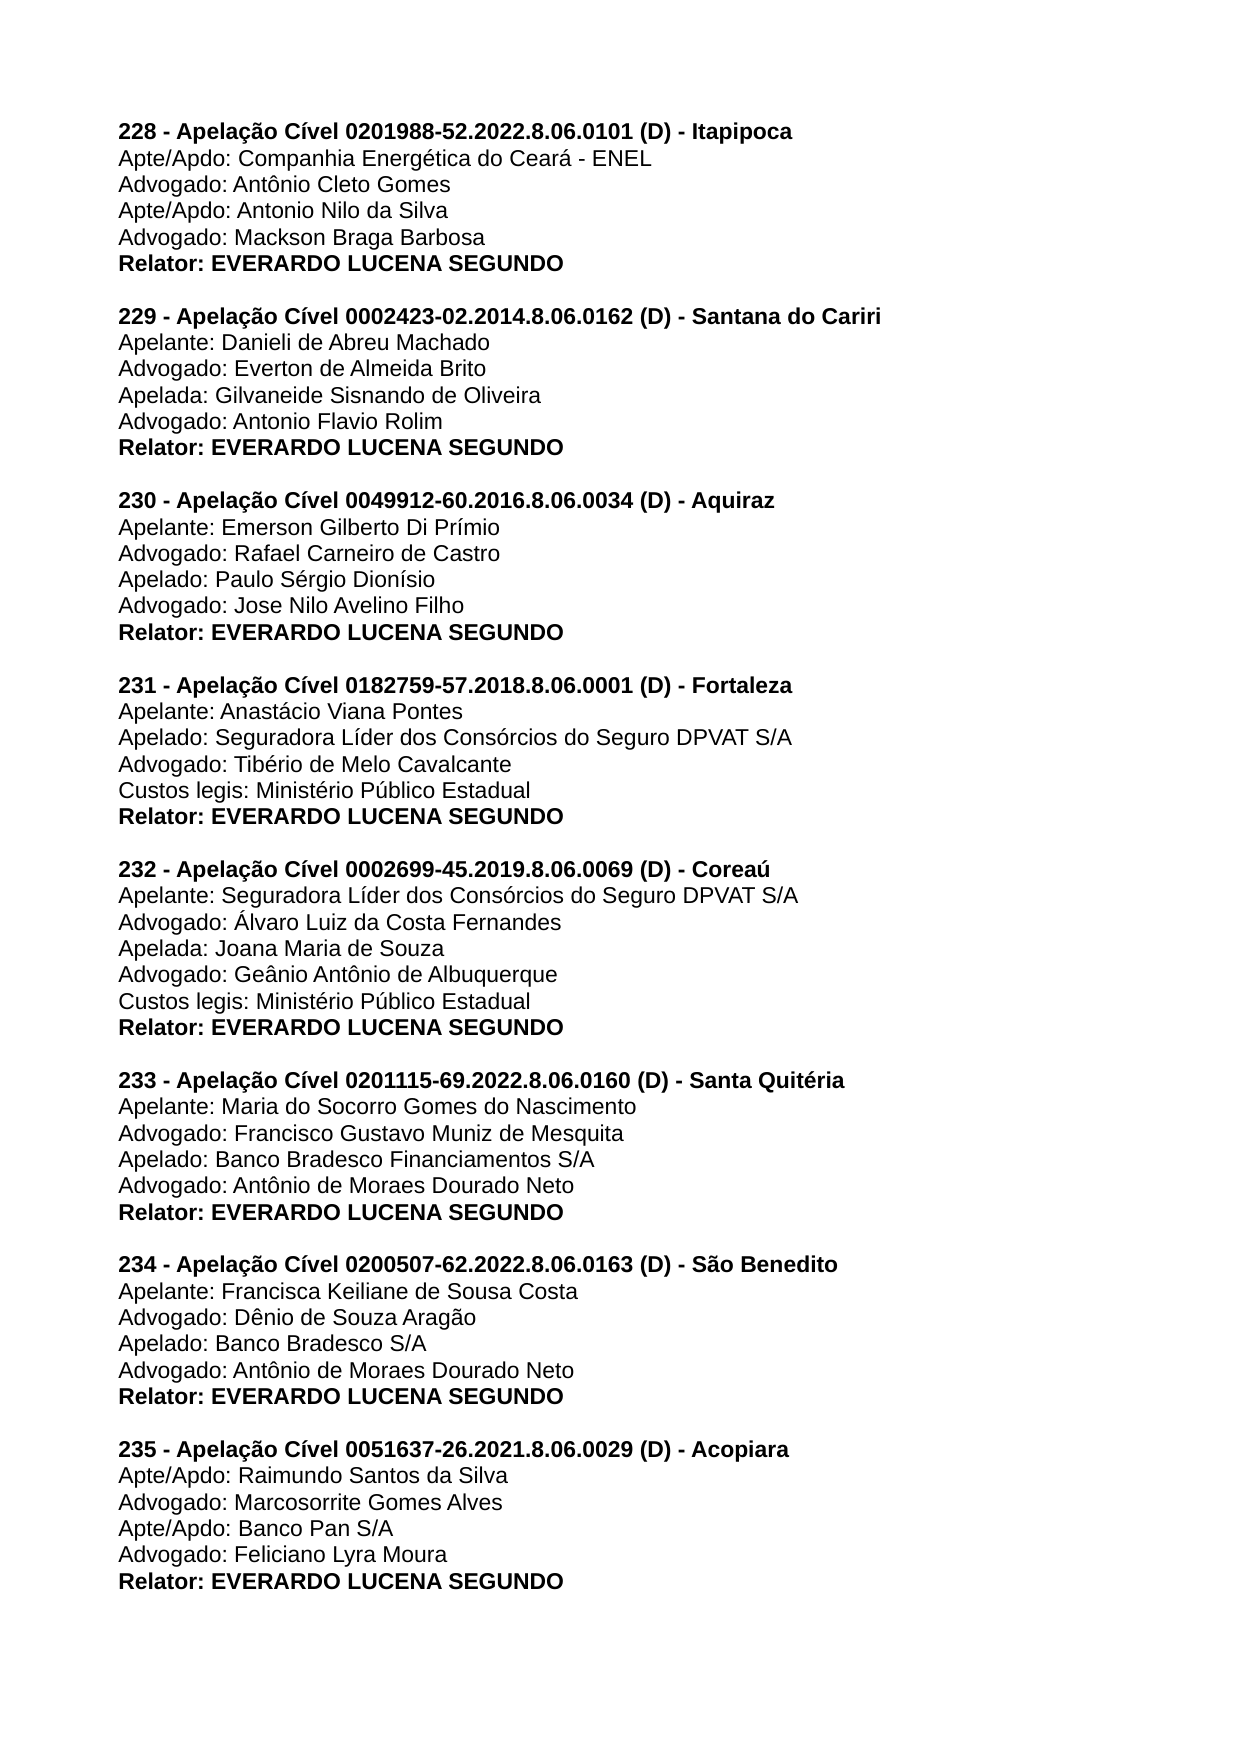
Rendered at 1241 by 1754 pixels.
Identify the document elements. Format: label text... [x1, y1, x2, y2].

text Advogado: Feliciano Lyra Moura [118, 1541, 1122, 1568]
text Apelante: Maria do Socorro Gomes do Nascimento [118, 1093, 1122, 1119]
text Apelada: Gilvaneide Sisnando de Oliveira [118, 382, 1122, 408]
text Advogado: Antônio de Moraes Dourado Neto [118, 1357, 1122, 1383]
text Apelante: Danieli de Abreu Machado [118, 329, 1122, 355]
text Apte/Apdo: Banco Pan S/A [118, 1515, 1122, 1541]
text Relator: EVERARDO LUCENA SEGUNDO [118, 1383, 1122, 1409]
text Relator: EVERARDO LUCENA SEGUNDO [118, 619, 1122, 645]
text Relator: EVERARDO LUCENA SEGUNDO [118, 803, 1122, 830]
text Apelado: Paulo Sérgio Dionísio [118, 566, 1122, 592]
text Apte/Apdo: Raimundo Santos da Silva [118, 1462, 1122, 1488]
text Relator: EVERARDO LUCENA SEGUNDO [118, 1014, 1122, 1041]
text Advogado: Antônio de Moraes Dourado Neto [118, 1172, 1122, 1199]
text Advogado: Tibério de Melo Cavalcante [118, 751, 1122, 777]
text Relator: EVERARDO LUCENA SEGUNDO [118, 250, 1122, 276]
text 234 - Apelação Cível 0200507-62.2022.8.06.0163 (D) - São Benedito [118, 1251, 1122, 1278]
text Advogado: Dênio de Souza Aragão [118, 1304, 1122, 1330]
text Advogado: Marcosorrite Gomes Alves [118, 1488, 1122, 1515]
text 231 - Apelação Cível 0182759-57.2018.8.06.0001 (D) - Fortaleza [118, 672, 1122, 698]
text Custos legis: Ministério Público Estadual [118, 777, 1122, 803]
text Advogado: Geânio Antônio de Albuquerque [118, 961, 1122, 988]
text Advogado: Francisco Gustavo Muniz de Mesquita [118, 1119, 1122, 1146]
text Advogado: Antônio Cleto Gomes [118, 171, 1122, 197]
text Relator: EVERARDO LUCENA SEGUNDO [118, 1568, 1122, 1594]
text Relator: EVERARDO LUCENA SEGUNDO [118, 1199, 1122, 1225]
text Apte/Apdo: Antonio Nilo da Silva [118, 197, 1122, 223]
text Advogado: Mackson Braga Barbosa [118, 223, 1122, 250]
text 233 - Apelação Cível 0201115-69.2022.8.06.0160 (D) - Santa Quitéria [118, 1067, 1122, 1093]
text Custos legis: Ministério Público Estadual [118, 988, 1122, 1014]
text 230 - Apelação Cível 0049912-60.2016.8.06.0034 (D) - Aquiraz [118, 487, 1122, 513]
text Apelada: Joana Maria de Souza [118, 935, 1122, 961]
text Advogado: Everton de Almeida Brito [118, 355, 1122, 382]
text Apelante: Emerson Gilberto Di Prímio [118, 513, 1122, 540]
text Advogado: Jose Nilo Avelino Filho [118, 592, 1122, 619]
text 232 - Apelação Cível 0002699-45.2019.8.06.0069 (D) - Coreaú [118, 856, 1122, 882]
text Apelante: Seguradora Líder dos Consórcios do Seguro DPVAT S/A [118, 882, 1122, 909]
text Apelado: Banco Bradesco S/A [118, 1330, 1122, 1357]
text 235 - Apelação Cível 0051637-26.2021.8.06.0029 (D) - Acopiara [118, 1436, 1122, 1462]
text Advogado: Álvaro Luiz da Costa Fernandes [118, 909, 1122, 935]
text 229 - Apelação Cível 0002423-02.2014.8.06.0162 (D) - Santana do Cariri [118, 303, 1122, 329]
text 228 - Apelação Cível 0201988-52.2022.8.06.0101 (D) - Itapipoca [118, 118, 1122, 144]
text Apelante: Anastácio Viana Pontes [118, 698, 1122, 724]
text Apte/Apdo: Companhia Energética do Ceará - ENEL [118, 144, 1122, 171]
text Advogado: Antonio Flavio Rolim [118, 408, 1122, 434]
text Advogado: Rafael Carneiro de Castro [118, 540, 1122, 566]
text Apelado: Banco Bradesco Financiamentos S/A [118, 1146, 1122, 1172]
text Apelado: Seguradora Líder dos Consórcios do Seguro DPVAT S/A [118, 724, 1122, 751]
text Relator: EVERARDO LUCENA SEGUNDO [118, 434, 1122, 461]
text Apelante: Francisca Keiliane de Sousa Costa [118, 1278, 1122, 1304]
